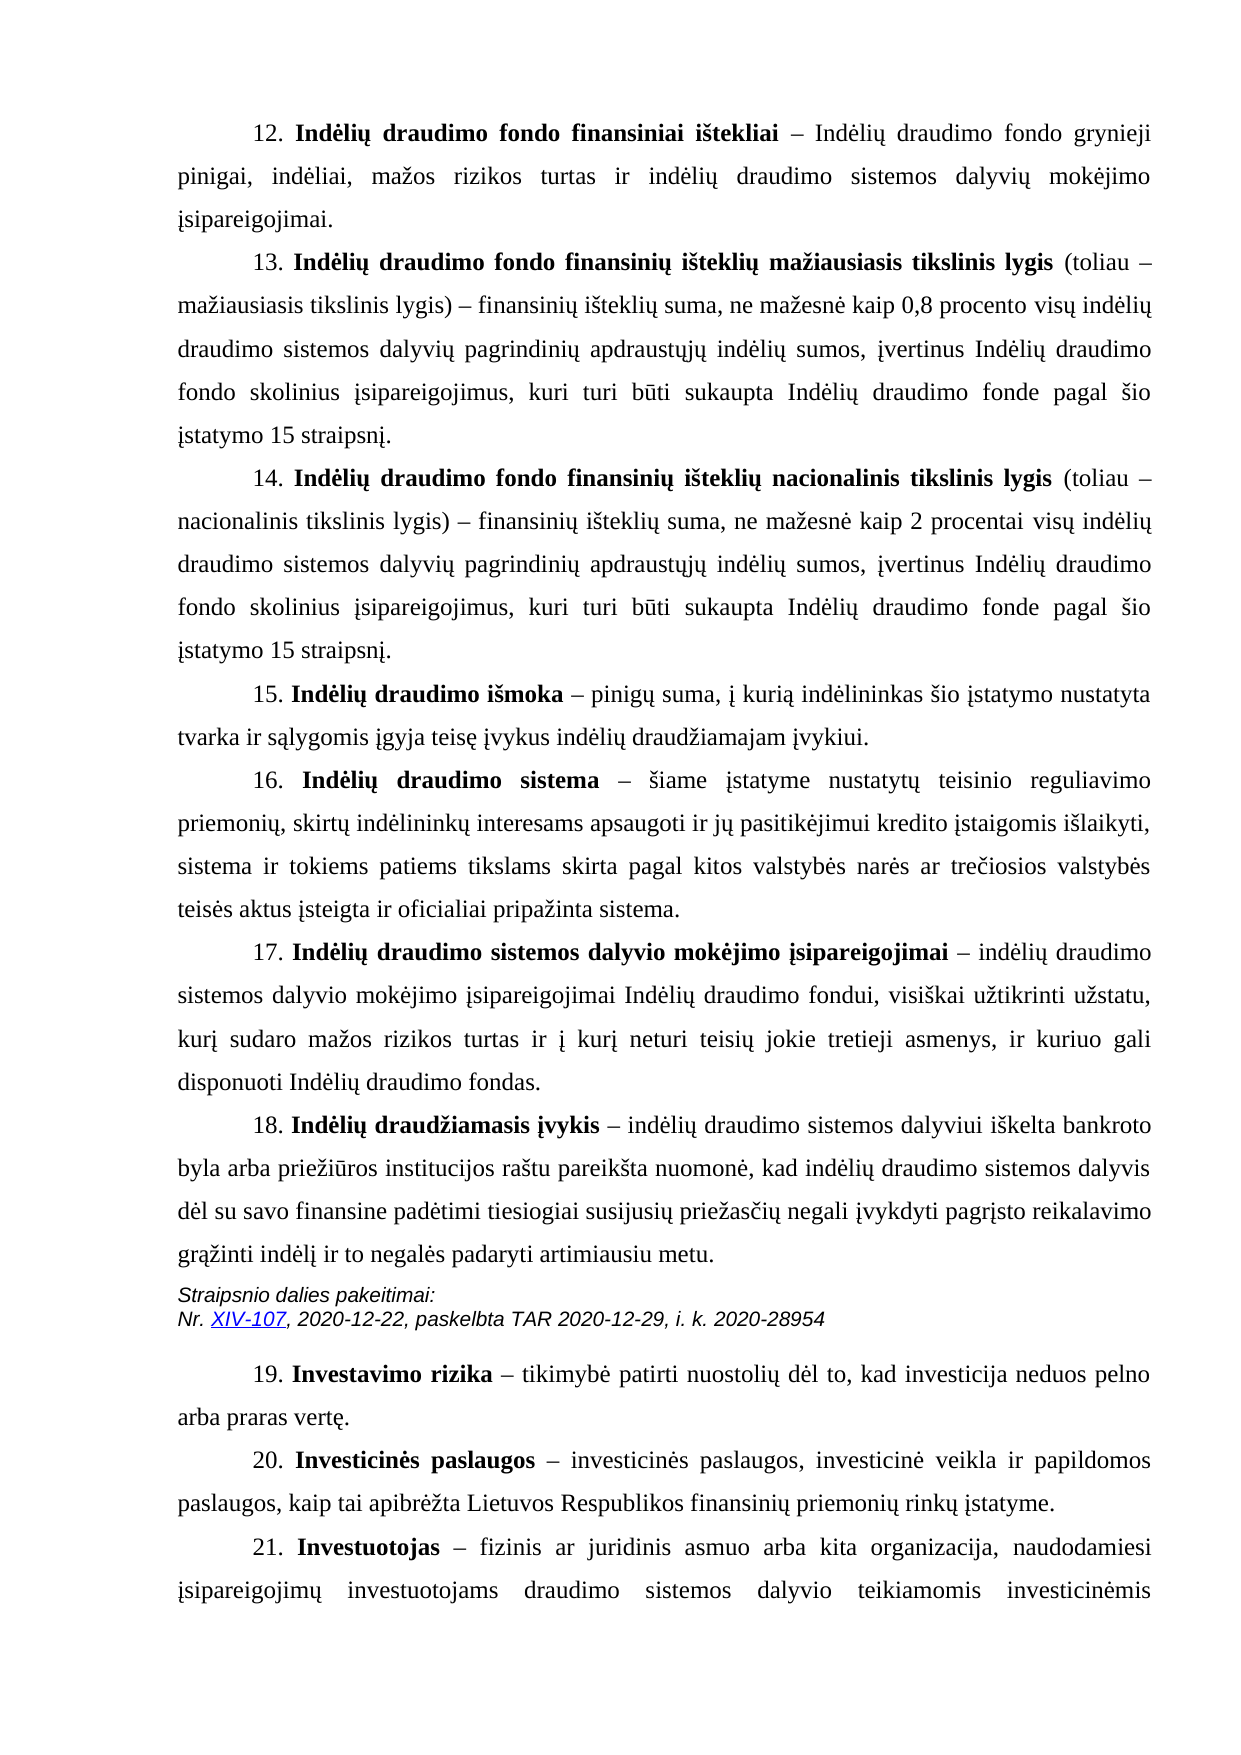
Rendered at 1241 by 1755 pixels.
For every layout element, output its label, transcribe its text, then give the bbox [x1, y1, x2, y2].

text 19. Investavimo rizika – tikimybė patirti nuostolių dėl to, kad investicija neduos pelno arba praras vertę. [177, 1359, 1152, 1431]
text 18. Indėlių draudžiamasis įvykis – indėlių draudimo sistemos dalyviui iškelta bankroto byla arba priežiūros institucijos raštu pareikšta nuomonė, kad indėlių draudimo sistemos dalyvis dėl su savo finansine padėtimi tiesiogiai susijusių priežasčių negali įvykdyti pagrįsto reikalavimo grąžinti indėlį ir to negalės padaryti artimiausiu metu. [177, 1110, 1152, 1268]
text 20. Investicinės paslaugos – investicinės paslaugos, investicinė veikla ir papildomos paslaugos, kaip tai apibrėžta Lietuvos Respublikos finansinių priemonių rinkų įstatyme. [177, 1445, 1152, 1517]
text 14. Indėlių draudimo fondo finansinių išteklių nacionalinis tikslinis lygis (toliau – nacionalinis tikslinis lygis) – finansinių išteklių suma, ne mažesnė kaip 2 procentai visų indėlių draudimo sistemos dalyvių pagrindinių apdraustųjų indėlių sumos, įvertinus Indėlių draudimo fondo skolinius įsipareigojimus, kuri turi būti sukaupta Indėlių draudimo fonde pagal šio įstatymo 15 straipsnį. [177, 463, 1152, 664]
text Nr. XIV-107, 2020-12-22, paskelbta TAR 2020-12-29, i. k. 2020-28954 [177, 1306, 1152, 1330]
text 21. Investuotojas – fizinis ar juridinis asmuo arba kita organizacija, naudodamiesi įsipareigojimų investuotojams draudimo sistemos dalyvio teikiamomis investicinėmis [177, 1532, 1152, 1603]
text 13. Indėlių draudimo fondo finansinių išteklių mažiausiasis tikslinis lygis (toliau – mažiausiasis tikslinis lygis) – finansinių išteklių suma, ne mažesnė kaip 0,8 procento visų indėlių draudimo sistemos dalyvių pagrindinių apdraustųjų indėlių sumos, įvertinus Indėlių draudimo fondo skolinius įsipareigojimus, kuri turi būti sukaupta Indėlių draudimo fonde pagal šio įstatymo 15 straipsnį. [177, 247, 1152, 449]
text 15. Indėlių draudimo išmoka – pinigų suma, į kurią indėlininkas šio įstatymo nustatyta tvarka ir sąlygomis įgyja teisę įvykus indėlių draudžiamajam įvykiui. [177, 679, 1152, 751]
text 16. Indėlių draudimo sistema – šiame įstatyme nustatytų teisinio reguliavimo priemonių, skirtų indėlininkų interesams apsaugoti ir jų pasitikėjimui kredito įstaigomis išlaikyti, sistema ir tokiems patiems tikslams skirta pagal kitos valstybės narės ar trečiosios valstybės teisės aktus įsteigta ir oficialiai pripažinta sistema. [177, 765, 1152, 923]
text Straipsnio dalies pakeitimai: [177, 1282, 1152, 1306]
text 17. Indėlių draudimo sistemos dalyvio mokėjimo įsipareigojimai – indėlių draudimo sistemos dalyvio mokėjimo įsipareigojimai Indėlių draudimo fondui, visiškai užtikrinti užstatu, kurį sudaro mažos rizikos turtas ir į kurį neturi teisių jokie tretieji asmenys, ir kuriuo gali disponuoti Indėlių draudimo fondas. [177, 937, 1152, 1096]
text 12. Indėlių draudimo fondo finansiniai ištekliai – Indėlių draudimo fondo grynieji pinigai, indėliai, mažos rizikos turtas ir indėlių draudimo sistemos dalyvių mokėjimo įsipareigojimai. [177, 118, 1152, 233]
